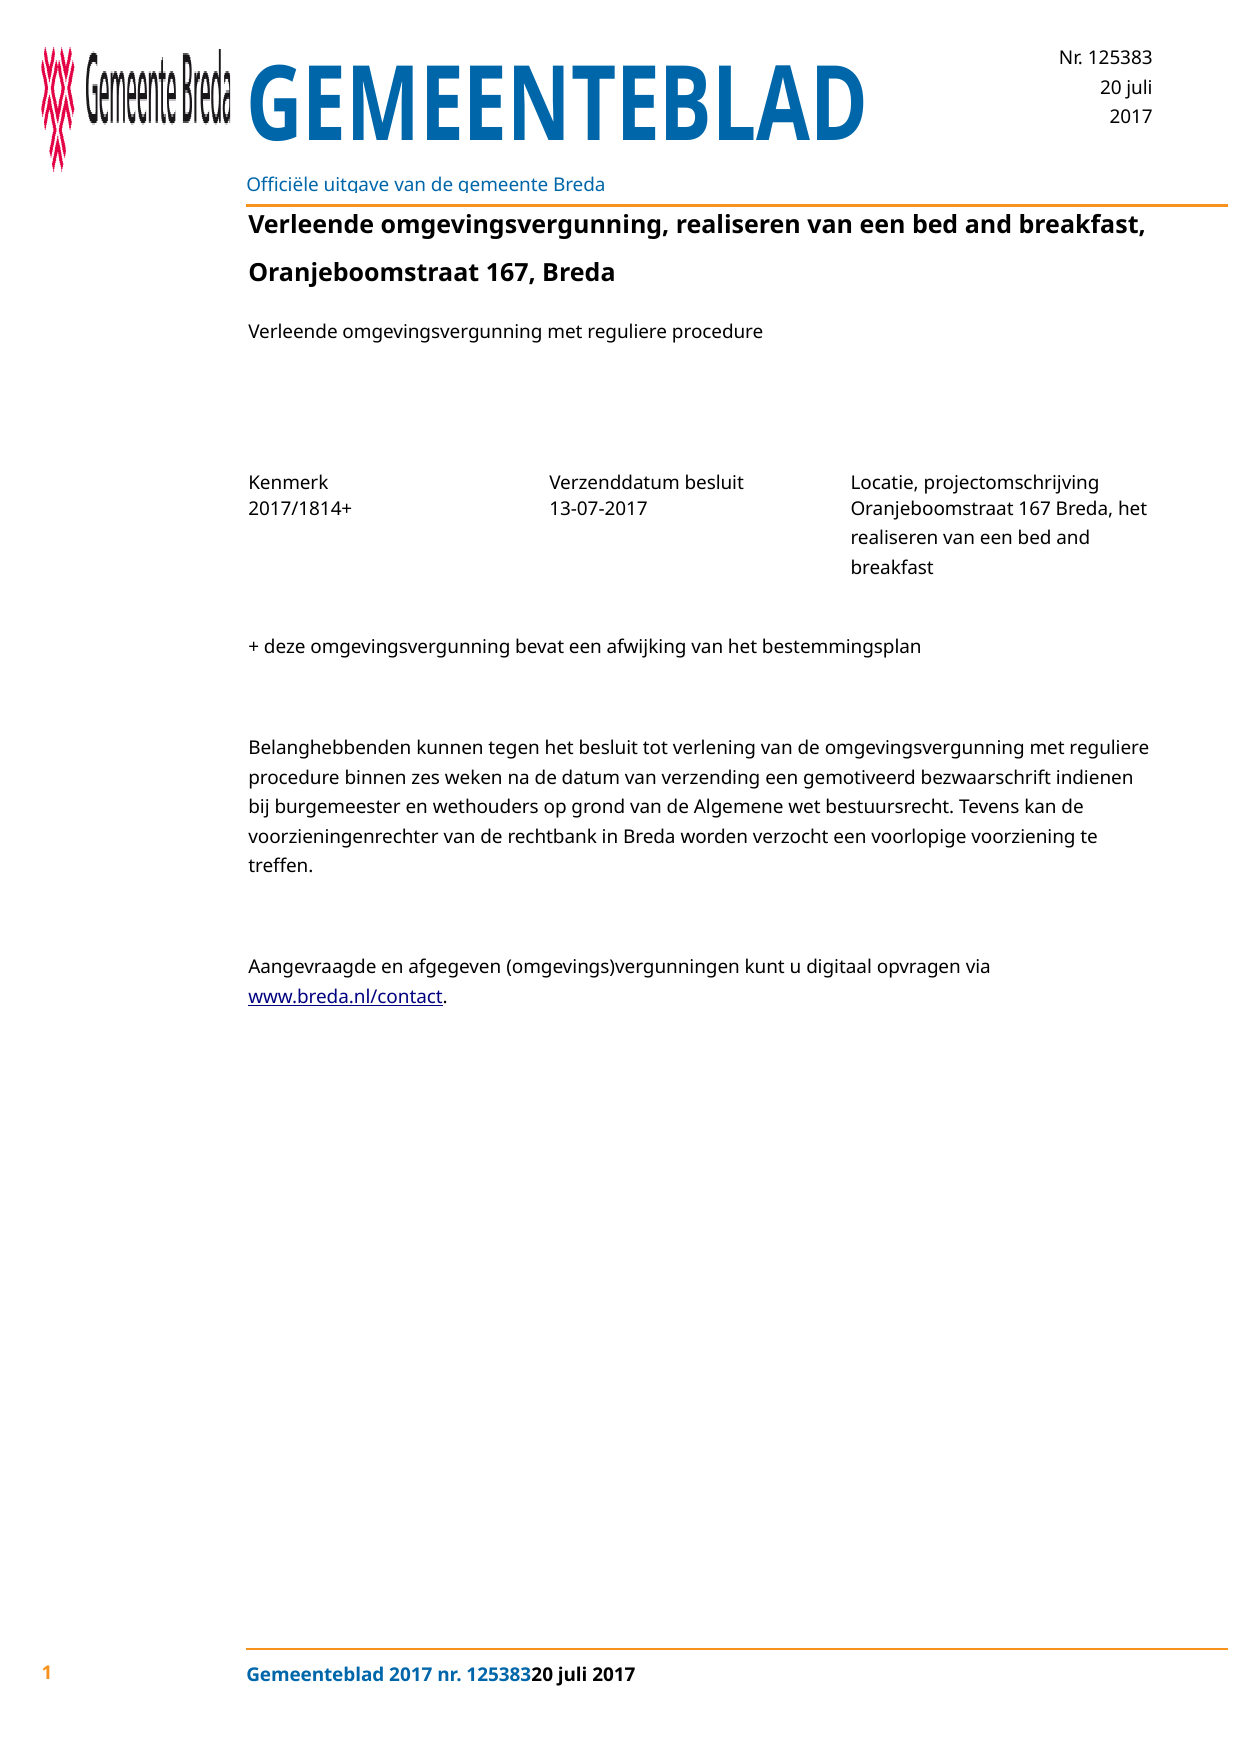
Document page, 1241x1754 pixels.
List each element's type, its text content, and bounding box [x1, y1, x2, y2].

table_cell 2017/1814+ [248, 495, 549, 580]
text Belanghebbenden kunnen tegen het besluit tot verlening van de omgevingsvergunning met reguliere procedure binnen zes weken na de datum van verzending een gemotiveerd bezwaarschrift indienen bij burgemeester en wethouders op grond van de Algemene wet bestuursrecht. Tevens kan de voorzieningenrechter van de rechtbank in Breda worden verzocht een voorlopige voorziening te treffen. [248, 734, 1152, 878]
text Verleende omgevingsvergunning, realiseren van een bed and breakfast, Oranjeboomstraat 167, Breda [248, 207, 1152, 288]
table_header Locatie, projectomschrijving [850, 469, 1152, 495]
table_cell 13-07-2017 [549, 495, 850, 580]
table_header Verzenddatum besluit [549, 469, 850, 495]
text Aangevraagde en afgegeven (omgevings)vergunningen kunt u digitaal opvragen via www.breda.nl/contact. [248, 953, 1152, 1009]
table_cell Oranjeboomstraat 167 Breda, het realiseren van een bed and breakfast [850, 495, 1152, 580]
table_header Kenmerk [248, 469, 549, 495]
text + deze omgevingsvergunning bevat een afwijking van het bestemmingsplan [248, 633, 1152, 659]
text Verleende omgevingsvergunning met reguliere procedure [248, 318, 1152, 344]
picture [41, 47, 231, 172]
